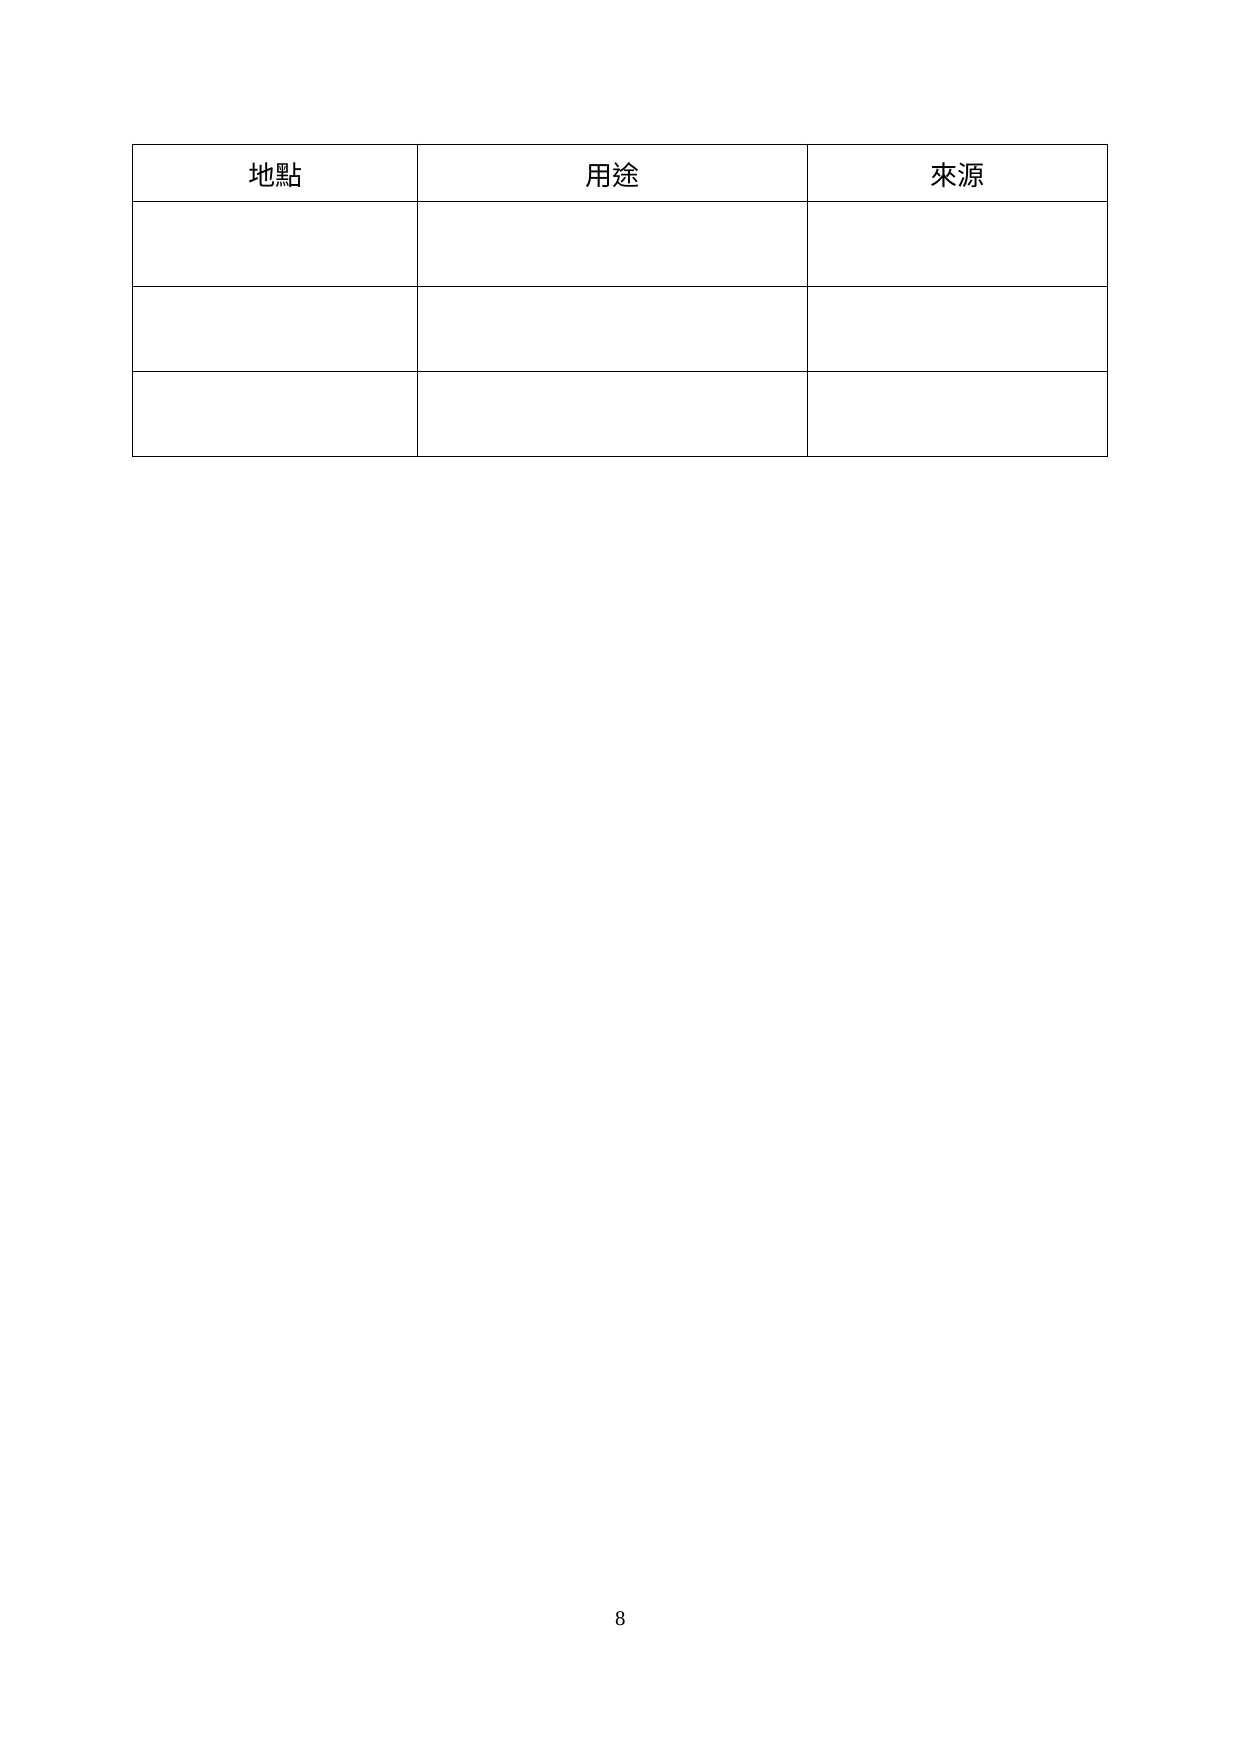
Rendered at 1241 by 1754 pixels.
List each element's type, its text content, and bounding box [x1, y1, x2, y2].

table_cell [808, 372, 1107, 456]
table_cell [418, 287, 807, 371]
table_cell [133, 372, 417, 456]
table_cell [808, 202, 1107, 286]
table_cell [418, 372, 807, 456]
table_header 地點 [133, 145, 417, 201]
table_cell [133, 202, 417, 286]
table_header 用途 [418, 145, 807, 201]
table_cell [808, 287, 1107, 371]
table_header 來源 [808, 145, 1107, 201]
table_cell [418, 202, 807, 286]
table_cell [133, 287, 417, 371]
